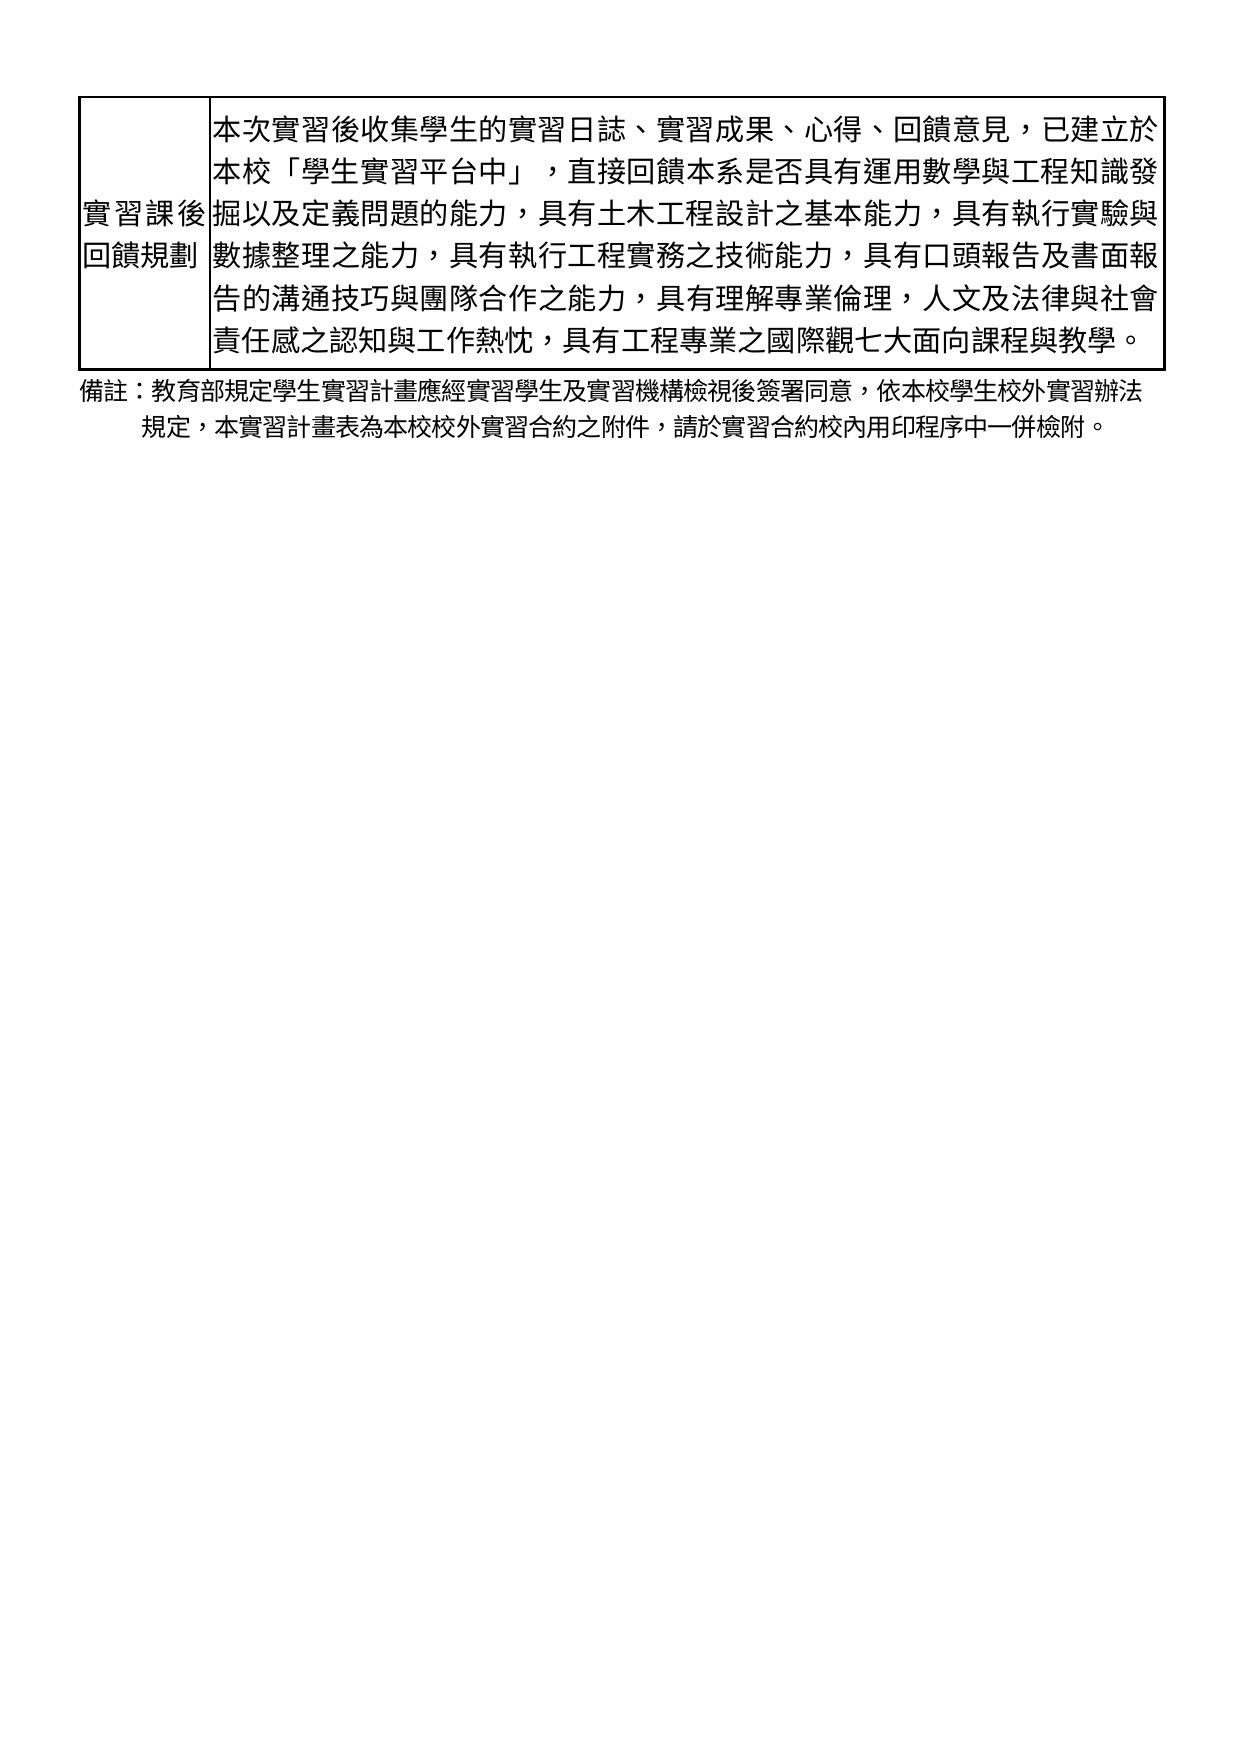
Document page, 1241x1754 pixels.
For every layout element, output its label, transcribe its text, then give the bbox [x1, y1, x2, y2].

text 備註：教育部規定學生實習計畫應經實習學生及實習機構檢視後簽署同意，依本校學生校外實習辦法規定，本實習計畫表為本校校外實習合約之附件，請於實習合約校內用印程序中一併檢附。 [79, 371, 1163, 444]
table_cell 實習課後回饋規劃 [81, 98, 209, 368]
table_cell 本次實習後收集學生的實習日誌、實習成果、心得、回饋意見，已建立於本校「學生實習平台中」，直接回饋本系是否具有運用數學與工程知識發掘以及定義問題的能力，具有土木工程設計之基本能力，具有執行實驗與數據整理之能力，具有執行工程實務之技術能力，具有口頭報告及書面報告的溝通技巧與團隊合作之能力，具有理解專業倫理，人文及法律與社會責任感之認知與工作熱忱，具有工程專業之國際觀七大面向課程與教學。 [211, 98, 1163, 368]
